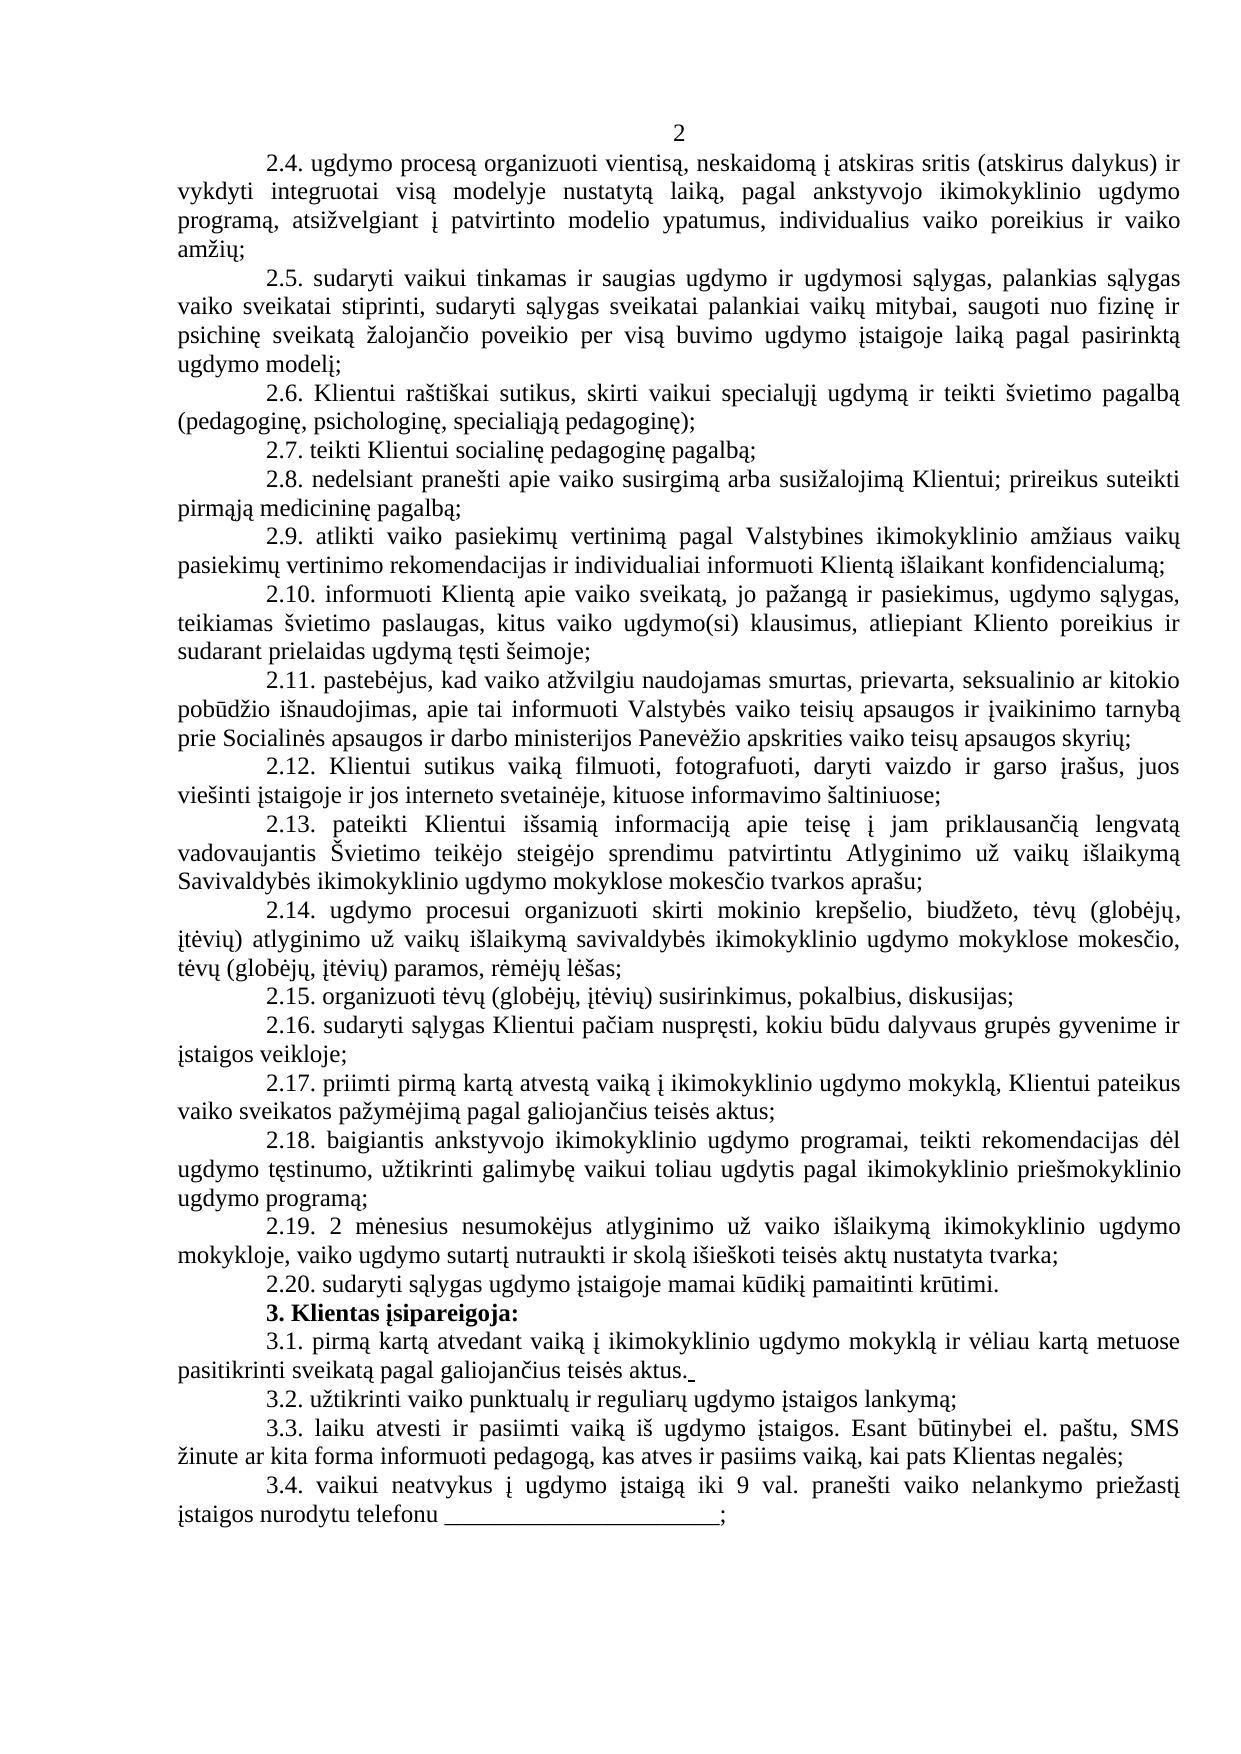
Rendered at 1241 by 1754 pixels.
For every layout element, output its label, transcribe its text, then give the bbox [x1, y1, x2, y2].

text 3.2. užtikrinti vaiko punktualų ir reguliarų ugdymo įstaigos lankymą; [177, 1384, 1181, 1413]
text 2.8. nedelsiant pranešti apie vaiko susirgimą arba susižalojimą Klientui; prireikus suteikti pirmąją medicininę pagalbą; [177, 464, 1181, 521]
text 3.4. vaikui neatvykus į ugdymo įstaigą iki 9 val. pranešti vaiko nelankymo priežastį įstaigos nurodytu telefonu ______________________; [177, 1470, 1181, 1528]
text 2.16. sudaryti sąlygas Klientui pačiam nuspręsti, kokiu būdu dalyvaus grupės gyvenime ir įstaigos veikloje; [177, 1010, 1181, 1068]
text 2.4. ugdymo procesą organizuoti vientisą, neskaidomą į atskiras sritis (atskirus dalykus) ir vykdyti integruotai visą modelyje nustatytą laiką, pagal ankstyvojo ikimokyklinio ugdymo programą, atsižvelgiant į patvirtinto modelio ypatumus, individualius vaiko poreikius ir vaiko amžių; [177, 148, 1181, 263]
text 2.18. baigiantis ankstyvojo ikimokyklinio ugdymo programai, teikti rekomendacijas dėl ugdymo tęstinumo, užtikrinti galimybę vaikui toliau ugdytis pagal ikimokyklinio priešmokyklinio ugdymo programą; [177, 1125, 1181, 1211]
text 2.14. ugdymo procesui organizuoti skirti mokinio krepšelio, biudžeto, tėvų (globėjų, įtėvių) atlyginimo už vaikų išlaikymą savivaldybės ikimokyklinio ugdymo mokyklose mokesčio, tėvų (globėjų, įtėvių) paramos, rėmėjų lėšas; [177, 895, 1181, 981]
text 2.7. teikti Klientui socialinę pedagoginę pagalbą; [266, 435, 1181, 464]
text 3.3. laiku atvesti ir pasiimti vaiką iš ugdymo įstaigos. Esant būtinybei el. paštu, SMS žinute ar kita forma informuoti pedagogą, kas atves ir pasiims vaiką, kai pats Klientas negalės; [177, 1413, 1181, 1470]
text 3.1. pirmą kartą atvedant vaiką į ikimokyklinio ugdymo mokyklą ir vėliau kartą metuose pasitikrinti sveikatą pagal galiojančius teisės aktus. [177, 1326, 1181, 1384]
text 2.6. Klientui raštiškai sutikus, skirti vaikui specialųjį ugdymą ir teikti švietimo pagalbą (pedagoginę, psichologinę, specialiąją pedagoginę); [177, 378, 1181, 435]
text 2.9. atlikti vaiko pasiekimų vertinimą pagal Valstybines ikimokyklinio amžiaus vaikų pasiekimų vertinimo rekomendacijas ir individualiai informuoti Klientą išlaikant konfidencialumą; [177, 521, 1181, 579]
text 3. Klientas įsipareigoja: [266, 1298, 1181, 1326]
text 2.12. Klientui sutikus vaiką filmuoti, fotografuoti, daryti vaizdo ir garso įrašus, juos viešinti įstaigoje ir jos interneto svetainėje, kituose informavimo šaltiniuose; [177, 751, 1181, 809]
text 2.11. pastebėjus, kad vaiko atžvilgiu naudojamas smurtas, prievarta, seksualinio ar kitokio pobūdžio išnaudojimas, apie tai informuoti Valstybės vaiko teisių apsaugos ir įvaikinimo tarnybą prie Socialinės apsaugos ir darbo ministerijos Panevėžio apskrities vaiko teisų apsaugos skyrių; [177, 665, 1181, 751]
text 2.17. priimti pirmą kartą atvestą vaiką į ikimokyklinio ugdymo mokyklą, Klientui pateikus vaiko sveikatos pažymėjimą pagal galiojančius teisės aktus; [177, 1068, 1181, 1125]
text 2.5. sudaryti vaikui tinkamas ir saugias ugdymo ir ugdymosi sąlygas, palankias sąlygas vaiko sveikatai stiprinti, sudaryti sąlygas sveikatai palankiai vaikų mitybai, saugoti nuo fizinę ir psichinę sveikatą žalojančio poveikio per visą buvimo ugdymo įstaigoje laiką pagal pasirinktą ugdymo modelį; [177, 263, 1181, 378]
text 2.20. sudaryti sąlygas ugdymo įstaigoje mamai kūdikį pamaitinti krūtimi. [266, 1269, 1181, 1298]
text 2.13. pateikti Klientui išsamią informaciją apie teisę į jam priklausančią lengvatą vadovaujantis Švietimo teikėjo steigėjo sprendimu patvirtintu Atlyginimo už vaikų išlaikymą Savivaldybės ikimokyklinio ugdymo mokyklose mokesčio tvarkos aprašu; [177, 809, 1181, 895]
text 2.10. informuoti Klientą apie vaiko sveikatą, jo pažangą ir pasiekimus, ugdymo sąlygas, teikiamas švietimo paslaugas, kitus vaiko ugdymo(si) klausimus, atliepiant Kliento poreikius ir sudarant prielaidas ugdymą tęsti šeimoje; [177, 579, 1181, 665]
text 2.15. organizuoti tėvų (globėjų, įtėvių) susirinkimus, pokalbius, diskusijas; [266, 981, 1181, 1010]
text 2.19. 2 mėnesius nesumokėjus atlyginimo už vaiko išlaikymą ikimokyklinio ugdymo mokykloje, vaiko ugdymo sutartį nutraukti ir skolą išieškoti teisės aktų nustatyta tvarka; [177, 1211, 1181, 1269]
